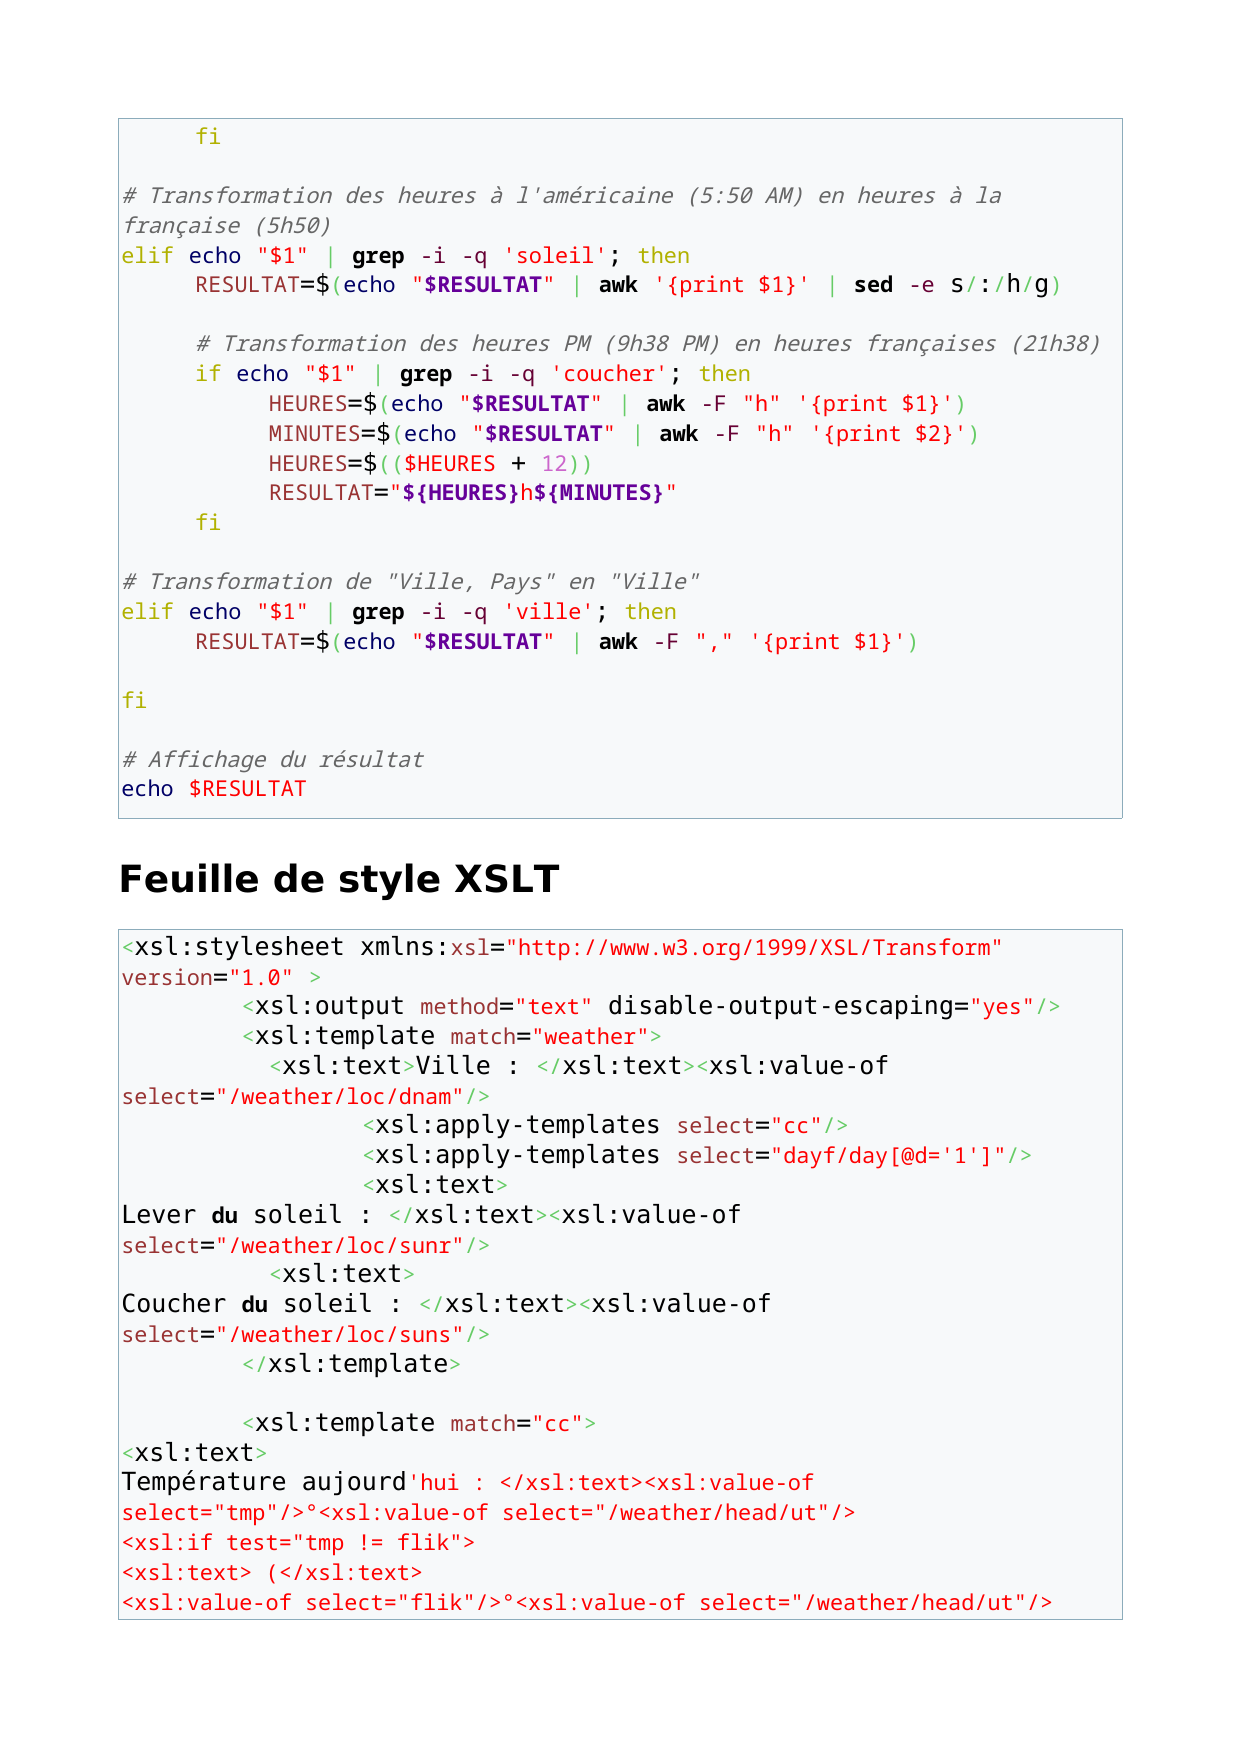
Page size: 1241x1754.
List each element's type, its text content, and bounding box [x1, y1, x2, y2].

subtitle Feuille de style XSLT [118, 858, 1122, 901]
table_header <xsl:stylesheet xmlns:xsl="http://www.w3.org/1999/XSL/Transform" version="1.0" > <xsl:output method="text" disable-output-escaping="yes"/> <xsl:template match="weather"> <xsl:text>Ville : </xsl:text><xsl:value-of select="/weather/loc/dnam"/> <xsl:apply-templates select="cc"/> <xsl:apply-templates select="dayf/day[@d='1']"/> <xsl:text> Lever du soleil : </xsl:text><xsl:value-of select="/weather/loc/sunr"/> <xsl:text> Coucher du soleil : </xsl:text><xsl:value-of select="/weather/loc/suns"/> </xsl:template> <xsl:template match="cc"> <xsl:text> Température aujourd'hui : </xsl:text><xsl:value-of select="tmp"/>°<xsl:value-of select="/weather/head/ut"/> <xsl:if test="tmp != flik"> <xsl:text> (</xsl:text> <xsl:value-of select="flik"/>°<xsl:value-of select="/weather/head/ut"/> [119, 930, 1122, 1619]
table_header fi # Transformation des heures à l'américaine (5:50 AM) en heures à la française (5h50) elif echo "$1" | grep -i -q 'soleil'; then RESULTAT=$(echo "$RESULTAT" | awk '{print $1}' | sed -e s/:/h/g) # Transformation des heures PM (9h38 PM) en heures françaises (21h38) if echo "$1" | grep -i -q 'coucher'; then HEURES=$(echo "$RESULTAT" | awk -F "h" '{print $1}') MINUTES=$(echo "$RESULTAT" | awk -F "h" '{print $2}') HEURES=$(($HEURES + 12)) RESULTAT="${HEURES}h${MINUTES}" fi # Transformation de "Ville, Pays" en "Ville" elif echo "$1" | grep -i -q 'ville'; then RESULTAT=$(echo "$RESULTAT" | awk -F "," '{print $1}') fi # Affichage du résultat echo $RESULTAT [119, 119, 1122, 818]
